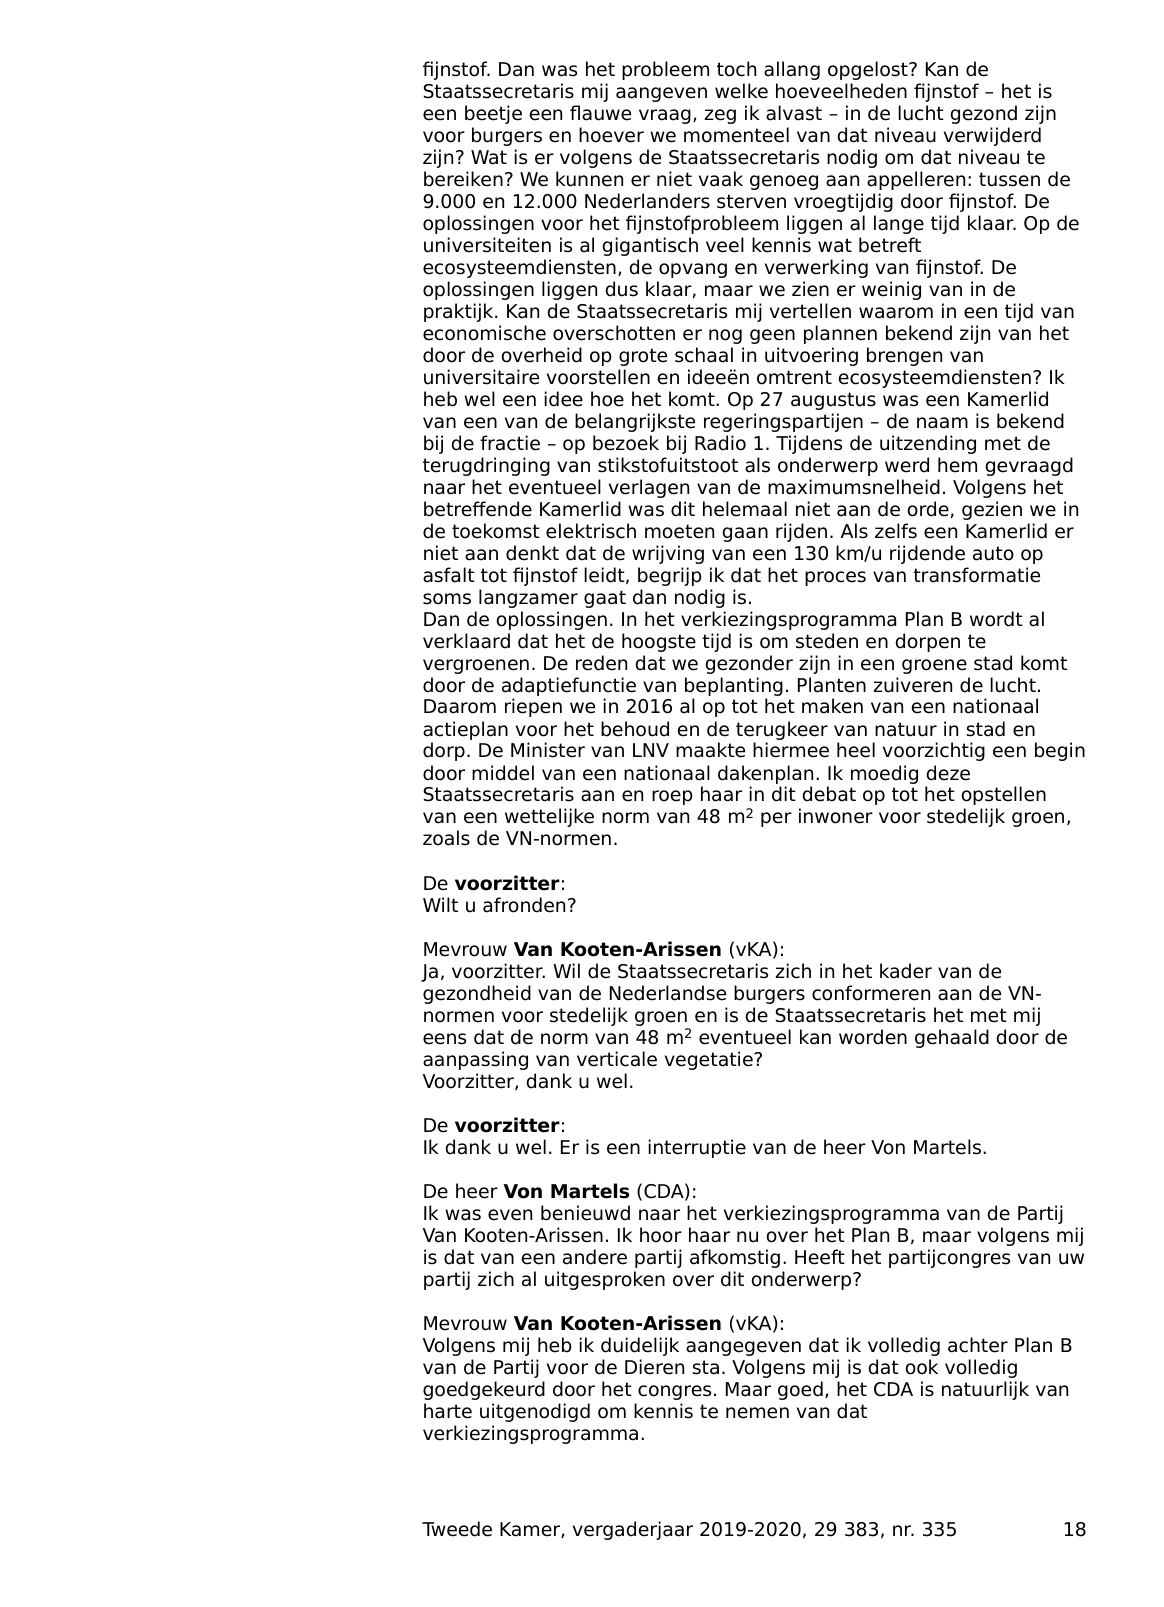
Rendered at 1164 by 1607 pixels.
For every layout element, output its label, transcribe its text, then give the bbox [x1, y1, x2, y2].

text Wilt u afronden? [422, 894, 1087, 916]
text Voorzitter, dank u wel. [422, 1071, 1087, 1092]
text fijnstof. Dan was het probleem toch allang opgelost? Kan de Staatssecretaris mij aangeven welke hoeveelheden fijnstof – het is een beetje een flauwe vraag, zeg ik alvast – in de lucht gezond zijn voor burgers en hoever we momenteel van dat niveau verwijderd zijn? Wat is er volgens de Staatssecretaris nodig om dat niveau te bereiken? We kunnen er niet vaak genoeg aan appelleren: tussen de 9.000 en 12.000 Nederlanders sterven vroegtijdig door fijnstof. De oplossingen voor het fijnstofprobleem liggen al lange tijd klaar. Op de universiteiten is al gigantisch veel kennis wat betreft ecosysteemdiensten, de opvang en verwerking van fijnstof. De oplossingen liggen dus klaar, maar we zien er weinig van in de praktijk. Kan de Staatssecretaris mij vertellen waarom in een tijd van economische overschotten er nog geen plannen bekend zijn van het door de overheid op grote schaal in uitvoering brengen van universitaire voorstellen en ideeën omtrent ecosysteemdiensten? Ik heb wel een idee hoe het komt. Op 27 augustus was een Kamerlid van een van de belangrijkste regeringspartijen – de naam is bekend bij de fractie – op bezoek bij Radio 1. Tijdens de uitzending met de terugdringing van stikstofuitstoot als onderwerp werd hem gevraagd naar het eventueel verlagen van de maximumsnelheid. Volgens het betreffende Kamerlid was dit helemaal niet aan de orde, gezien we in de toekomst elektrisch moeten gaan rijden. Als zelfs een Kamerlid er niet aan denkt dat de wrijving van een 130 km/u rijdende auto op asfalt tot fijnstof leidt, begrijp ik dat het proces van transformatie soms langzamer gaat dan nodig is. [422, 59, 1087, 608]
text De voorzitter: [422, 872, 1087, 894]
text Ja, voorzitter. Wil de Staatssecretaris zich in het kader van de gezondheid van de Nederlandse burgers conformeren aan de VN-normen voor stedelijk groen en is de Staatssecretaris het met mij eens dat de norm van 48 m2 eventueel kan worden gehaald door de aanpassing van verticale vegetatie? [422, 961, 1087, 1071]
text Dan de oplossingen. In het verkiezingsprogramma Plan B wordt al verklaard dat het de hoogste tijd is om steden en dorpen te vergroenen. De reden dat we gezonder zijn in een groene stad komt door de adaptiefunctie van beplanting. Planten zuiveren de lucht. Daarom riepen we in 2016 al op tot het maken van een nationaal actieplan voor het behoud en de terugkeer van natuur in stad en dorp. De Minister van LNV maakte hiermee heel voorzichtig een begin door middel van een nationaal dakenplan. Ik moedig deze Staatssecretaris aan en roep haar in dit debat op tot het opstellen van een wettelijke norm van 48 m2 per inwoner voor stedelijk groen, zoals de VN-normen. [422, 608, 1087, 850]
text De voorzitter: [422, 1115, 1087, 1137]
text Ik was even benieuwd naar het verkiezingsprogramma van de Partij Van Kooten-Arissen. Ik hoor haar nu over het Plan B, maar volgens mij is dat van een andere partij afkomstig. Heeft het partijcongres van uw partij zich al uitgesproken over dit onderwerp? [422, 1203, 1087, 1291]
text Ik dank u wel. Er is een interruptie van de heer Von Martels. [422, 1137, 1087, 1159]
text Mevrouw Van Kooten-Arissen (vKA): [422, 1313, 1087, 1335]
text De heer Von Martels (CDA): [422, 1181, 1087, 1203]
text Mevrouw Van Kooten-Arissen (vKA): [422, 939, 1087, 961]
text Volgens mij heb ik duidelijk aangegeven dat ik volledig achter Plan B van de Partij voor de Dieren sta. Volgens mij is dat ook volledig goedgekeurd door het congres. Maar goed, het CDA is natuurlijk van harte uitgenodigd om kennis te nemen van dat verkiezingsprogramma. [422, 1335, 1087, 1445]
